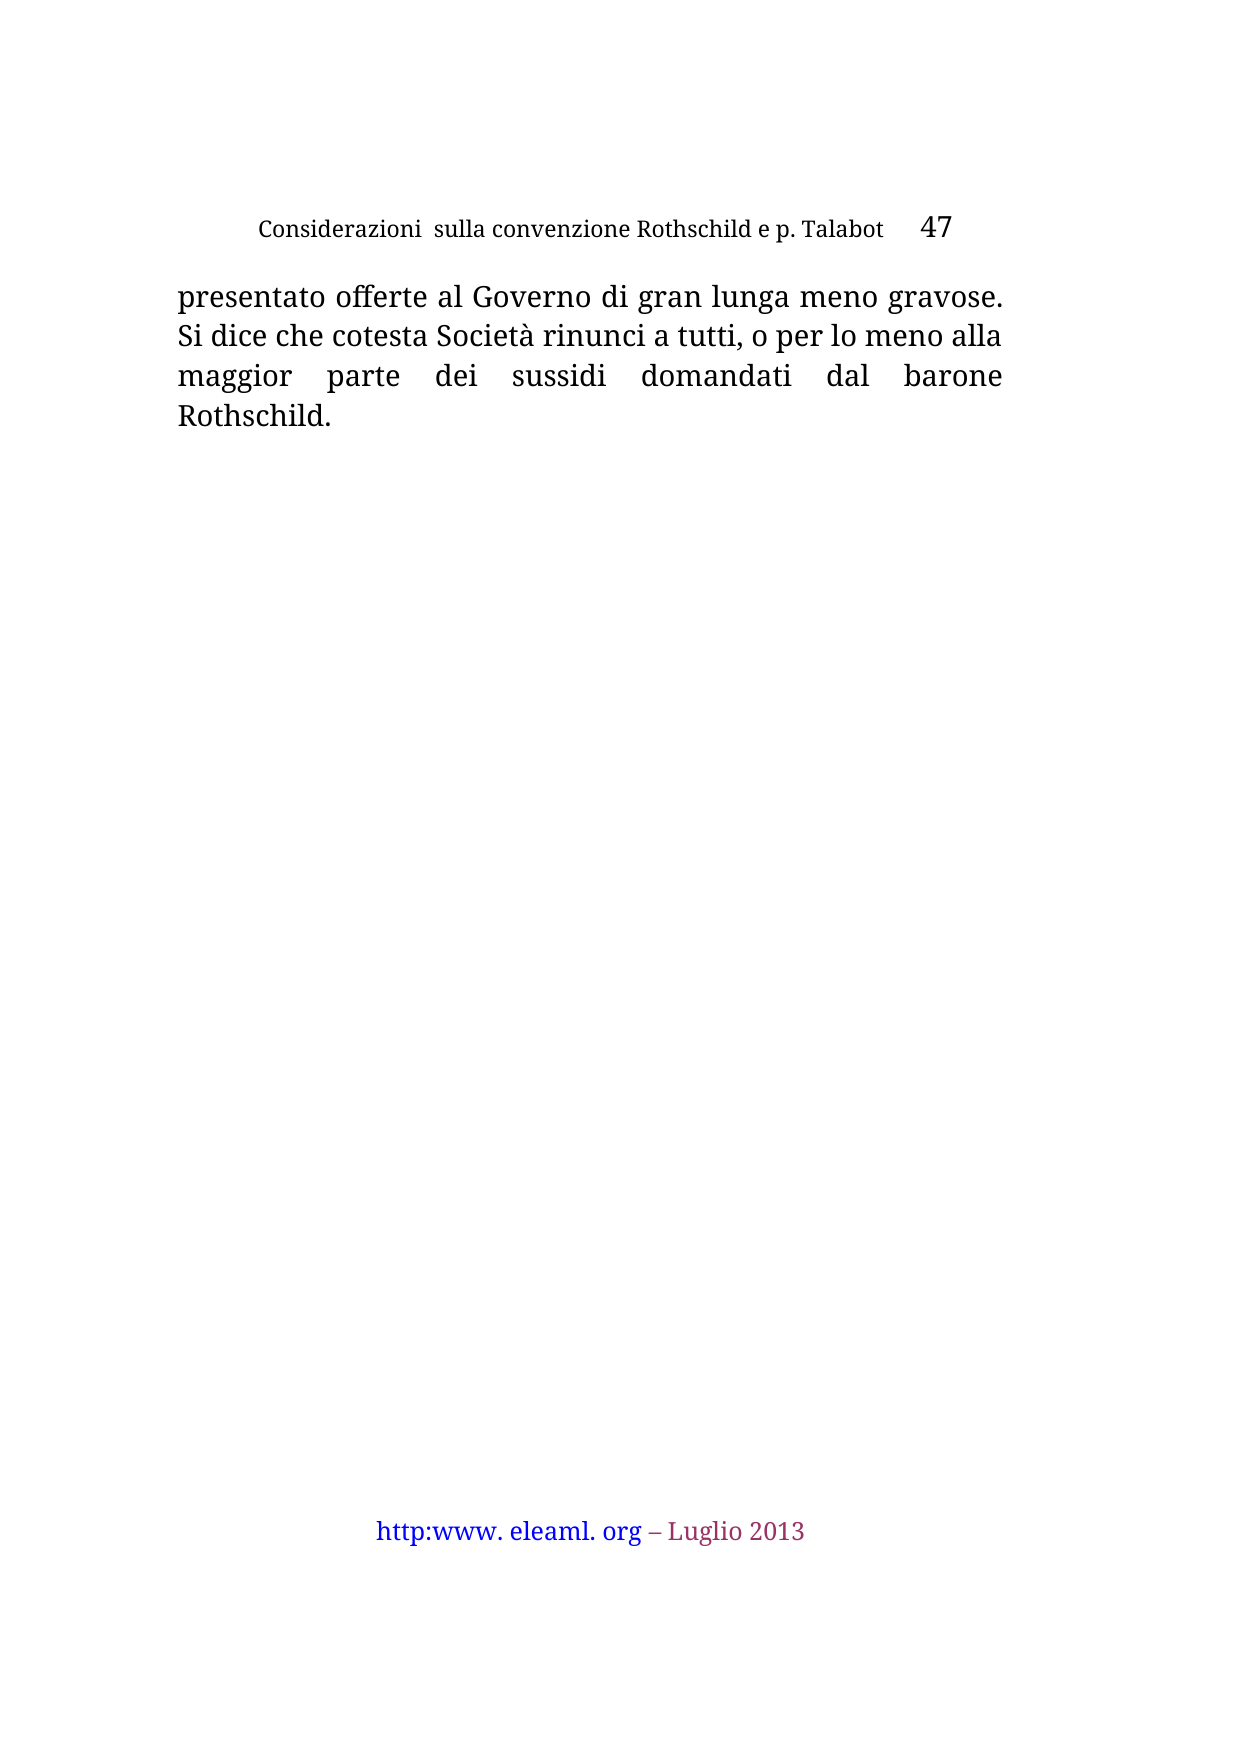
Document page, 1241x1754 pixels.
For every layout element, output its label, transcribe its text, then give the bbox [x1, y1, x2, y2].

text presentato offerte al Governo di gran lunga meno gravose. Si dice che cotesta Società rinunci a tutti, o per lo meno alla maggior parte dei sussidi domandati dal barone Rothschild. [177, 276, 1004, 434]
